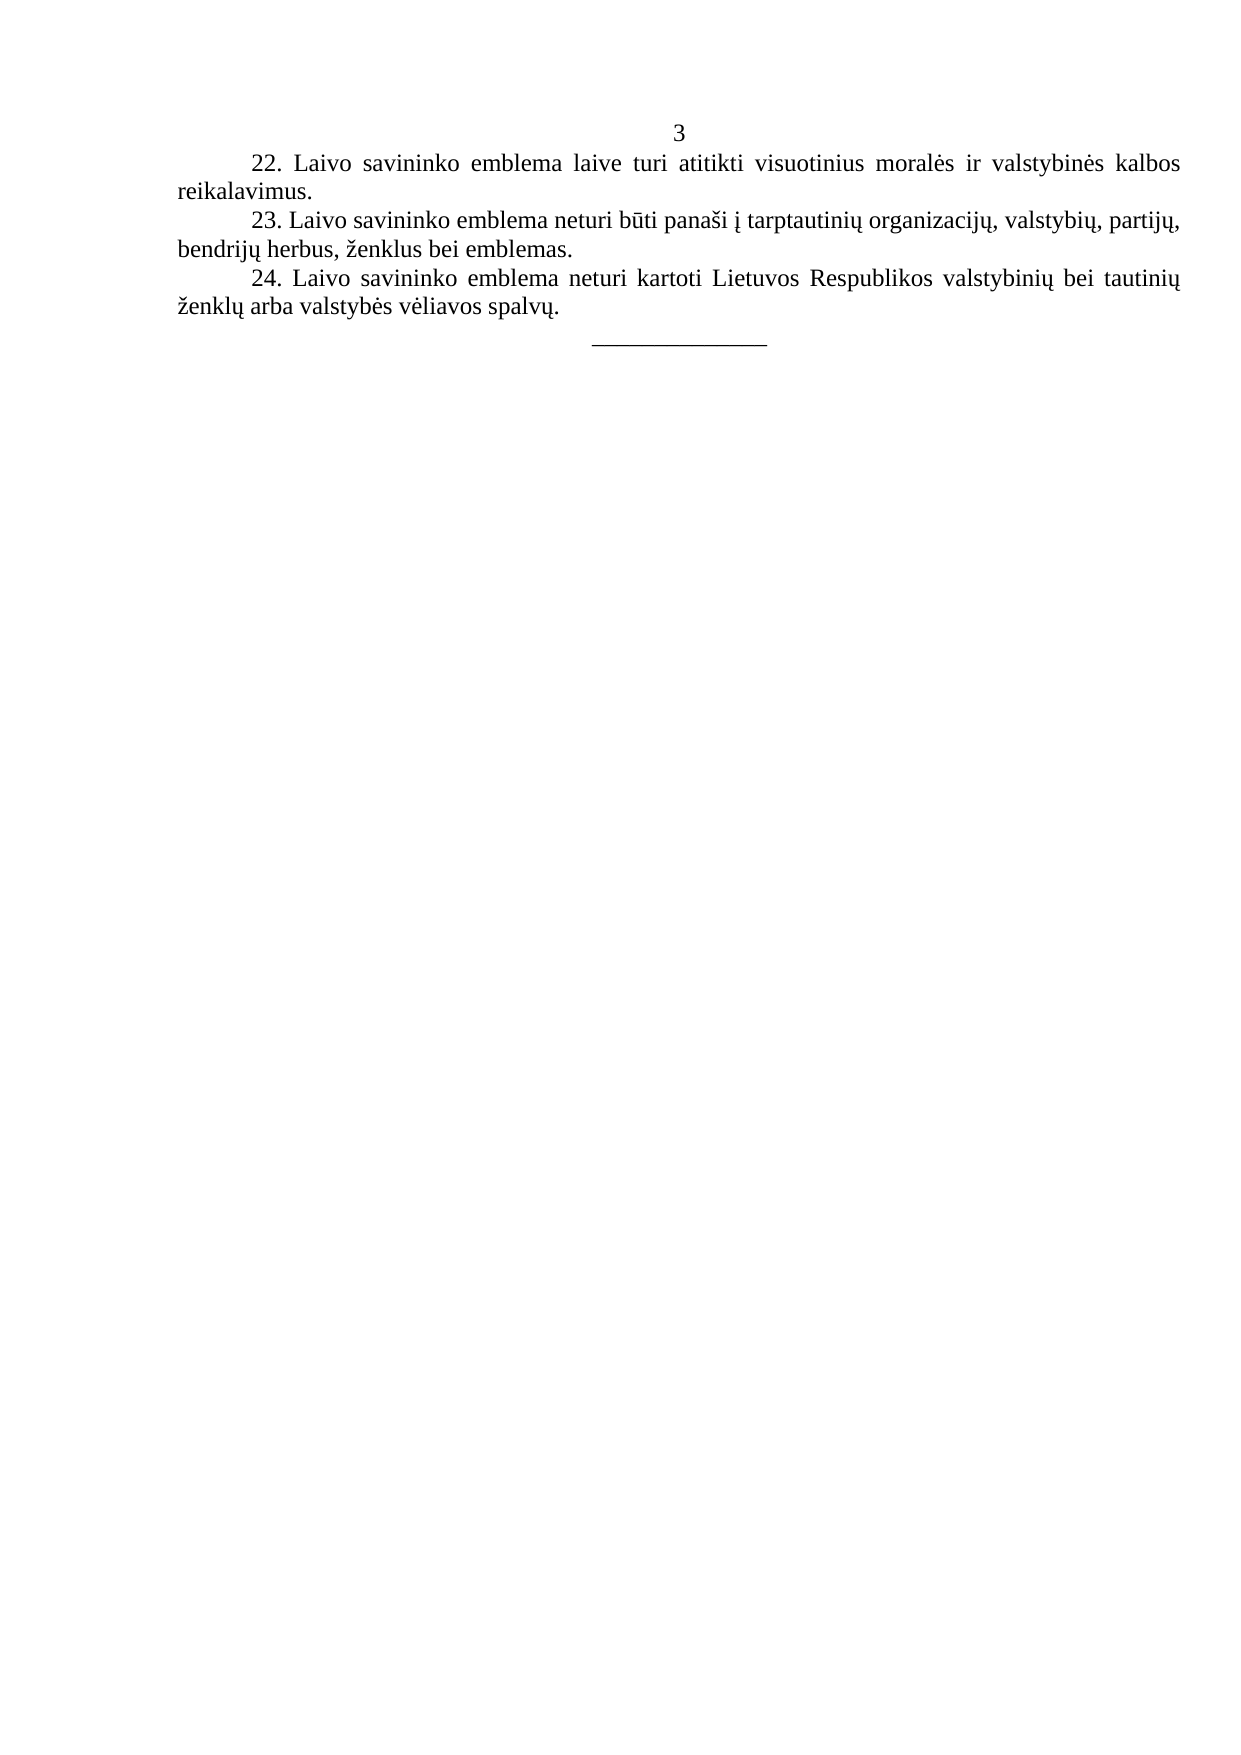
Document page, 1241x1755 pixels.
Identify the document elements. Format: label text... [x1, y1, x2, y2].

text 23. Laivo savininko emblema neturi būti panaši į tarptautinių organizacijų, valstybių, partijų, bendrijų herbus, ženklus bei emblemas. [177, 205, 1181, 263]
text ______________ [177, 320, 1181, 349]
text 22. Laivo savininko emblema laive turi atitikti visuotinius moralės ir valstybinės kalbos reikalavimus. [177, 148, 1181, 205]
text 24. Laivo savininko emblema neturi kartoti Lietuvos Respublikos valstybinių bei tautinių ženklų arba valstybės vėliavos spalvų. [177, 263, 1181, 320]
